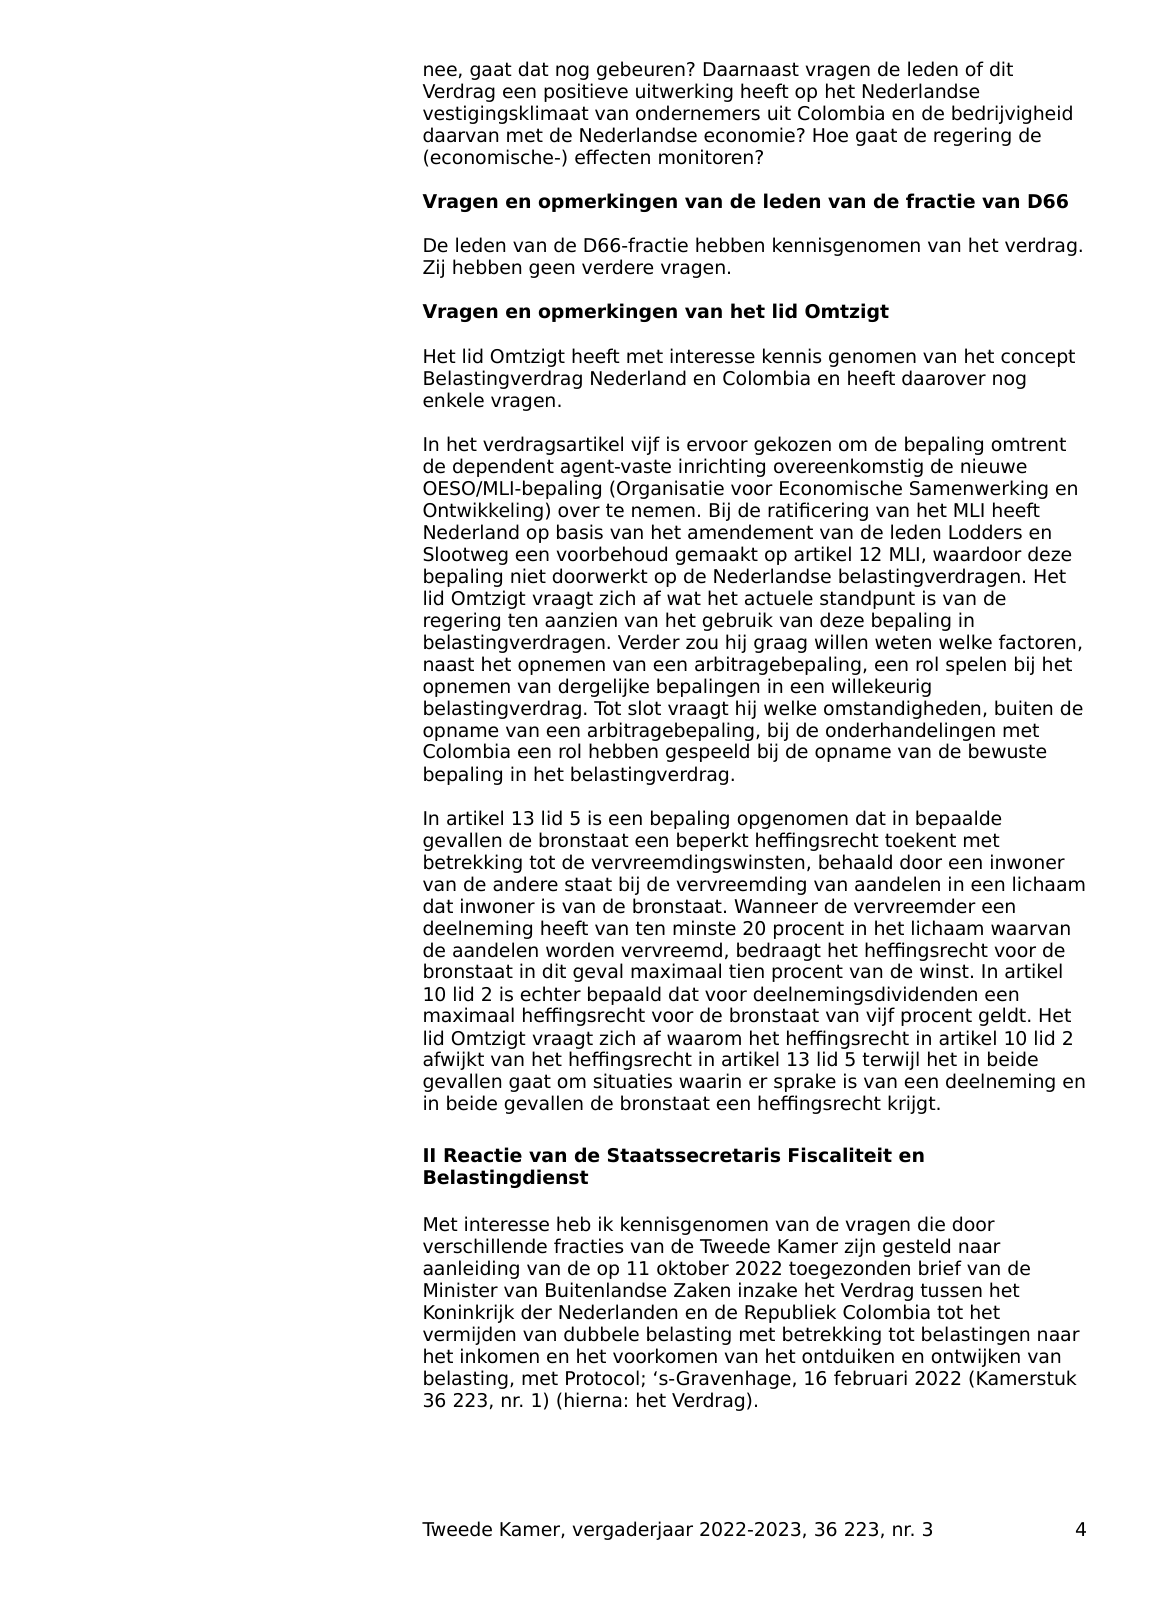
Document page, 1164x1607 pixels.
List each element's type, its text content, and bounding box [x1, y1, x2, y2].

text In artikel 13 lid 5 is een bepaling opgenomen dat in bepaalde gevallen de bronstaat een beperkt heffingsrecht toekent met betrekking tot de vervreemdingswinsten, behaald door een inwoner van de andere staat bij de vervreemding van aandelen in een lichaam dat inwoner is van de bronstaat. Wanneer de vervreemder een deelneming heeft van ten minste 20 procent in het lichaam waarvan de aandelen worden vervreemd, bedraagt het heffingsrecht voor de bronstaat in dit geval maximaal tien procent van de winst. In artikel 10 lid 2 is echter bepaald dat voor deelnemingsdividenden een maximaal heffingsrecht voor de bronstaat van vijf procent geldt. Het lid Omtzigt vraagt zich af waarom het heffingsrecht in artikel 10 lid 2 afwijkt van het heffingsrecht in artikel 13 lid 5 terwijl het in beide gevallen gaat om situaties waarin er sprake is van een deelneming en in beide gevallen de bronstaat een heffingsrecht krijgt. [422, 808, 1087, 1115]
subtitle II Reactie van de Staatssecretaris Fiscaliteit en Belastingdienst [422, 1145, 1087, 1189]
text nee, gaat dat nog gebeuren? Daarnaast vragen de leden of dit Verdrag een positieve uitwerking heeft op het Nederlandse vestigingsklimaat van ondernemers uit Colombia en de bedrijvigheid daarvan met de Nederlandse economie? Hoe gaat de regering de (economische-) effecten monitoren? [422, 59, 1087, 169]
text Het lid Omtzigt heeft met interesse kennis genomen van het concept Belastingverdrag Nederland en Colombia en heeft daarover nog enkele vragen. [422, 346, 1087, 412]
text De leden van de D66-fractie hebben kennisgenomen van het verdrag. Zij hebben geen verdere vragen. [422, 235, 1087, 279]
text In het verdragsartikel vijf is ervoor gekozen om de bepaling omtrent de dependent agent-vaste inrichting overeenkomstig de nieuwe OESO/MLI-bepaling (Organisatie voor Economische Samenwerking en Ontwikkeling) over te nemen. Bij de ratificering van het MLI heeft Nederland op basis van het amendement van de leden Lodders en Slootweg een voorbehoud gemaakt op artikel 12 MLI, waardoor deze bepaling niet doorwerkt op de Nederlandse belastingverdragen. Het lid Omtzigt vraagt zich af wat het actuele standpunt is van de regering ten aanzien van het gebruik van deze bepaling in belastingverdragen. Verder zou hij graag willen weten welke factoren, naast het opnemen van een arbitragebepaling, een rol spelen bij het opnemen van dergelijke bepalingen in een willekeurig belastingverdrag. Tot slot vraagt hij welke omstandigheden, buiten de opname van een arbitragebepaling, bij de onderhandelingen met Colombia een rol hebben gespeeld bij de opname van de bewuste bepaling in het belastingverdrag. [422, 434, 1087, 785]
subtitle Vragen en opmerkingen van het lid Omtzigt [422, 301, 1087, 323]
text Met interesse heb ik kennisgenomen van de vragen die door verschillende fracties van de Tweede Kamer zijn gesteld naar aanleiding van de op 11 oktober 2022 toegezonden brief van de Minister van Buitenlandse Zaken inzake het Verdrag tussen het Koninkrijk der Nederlanden en de Republiek Colombia tot het vermijden van dubbele belasting met betrekking tot belastingen naar het inkomen en het voorkomen van het ontduiken en ontwijken van belasting, met Protocol; ‘s-Gravenhage, 16 februari 2022 (Kamerstuk 36 223, nr. 1) (hierna: het Verdrag). [422, 1214, 1087, 1412]
subtitle Vragen en opmerkingen van de leden van de fractie van D66 [422, 191, 1087, 213]
